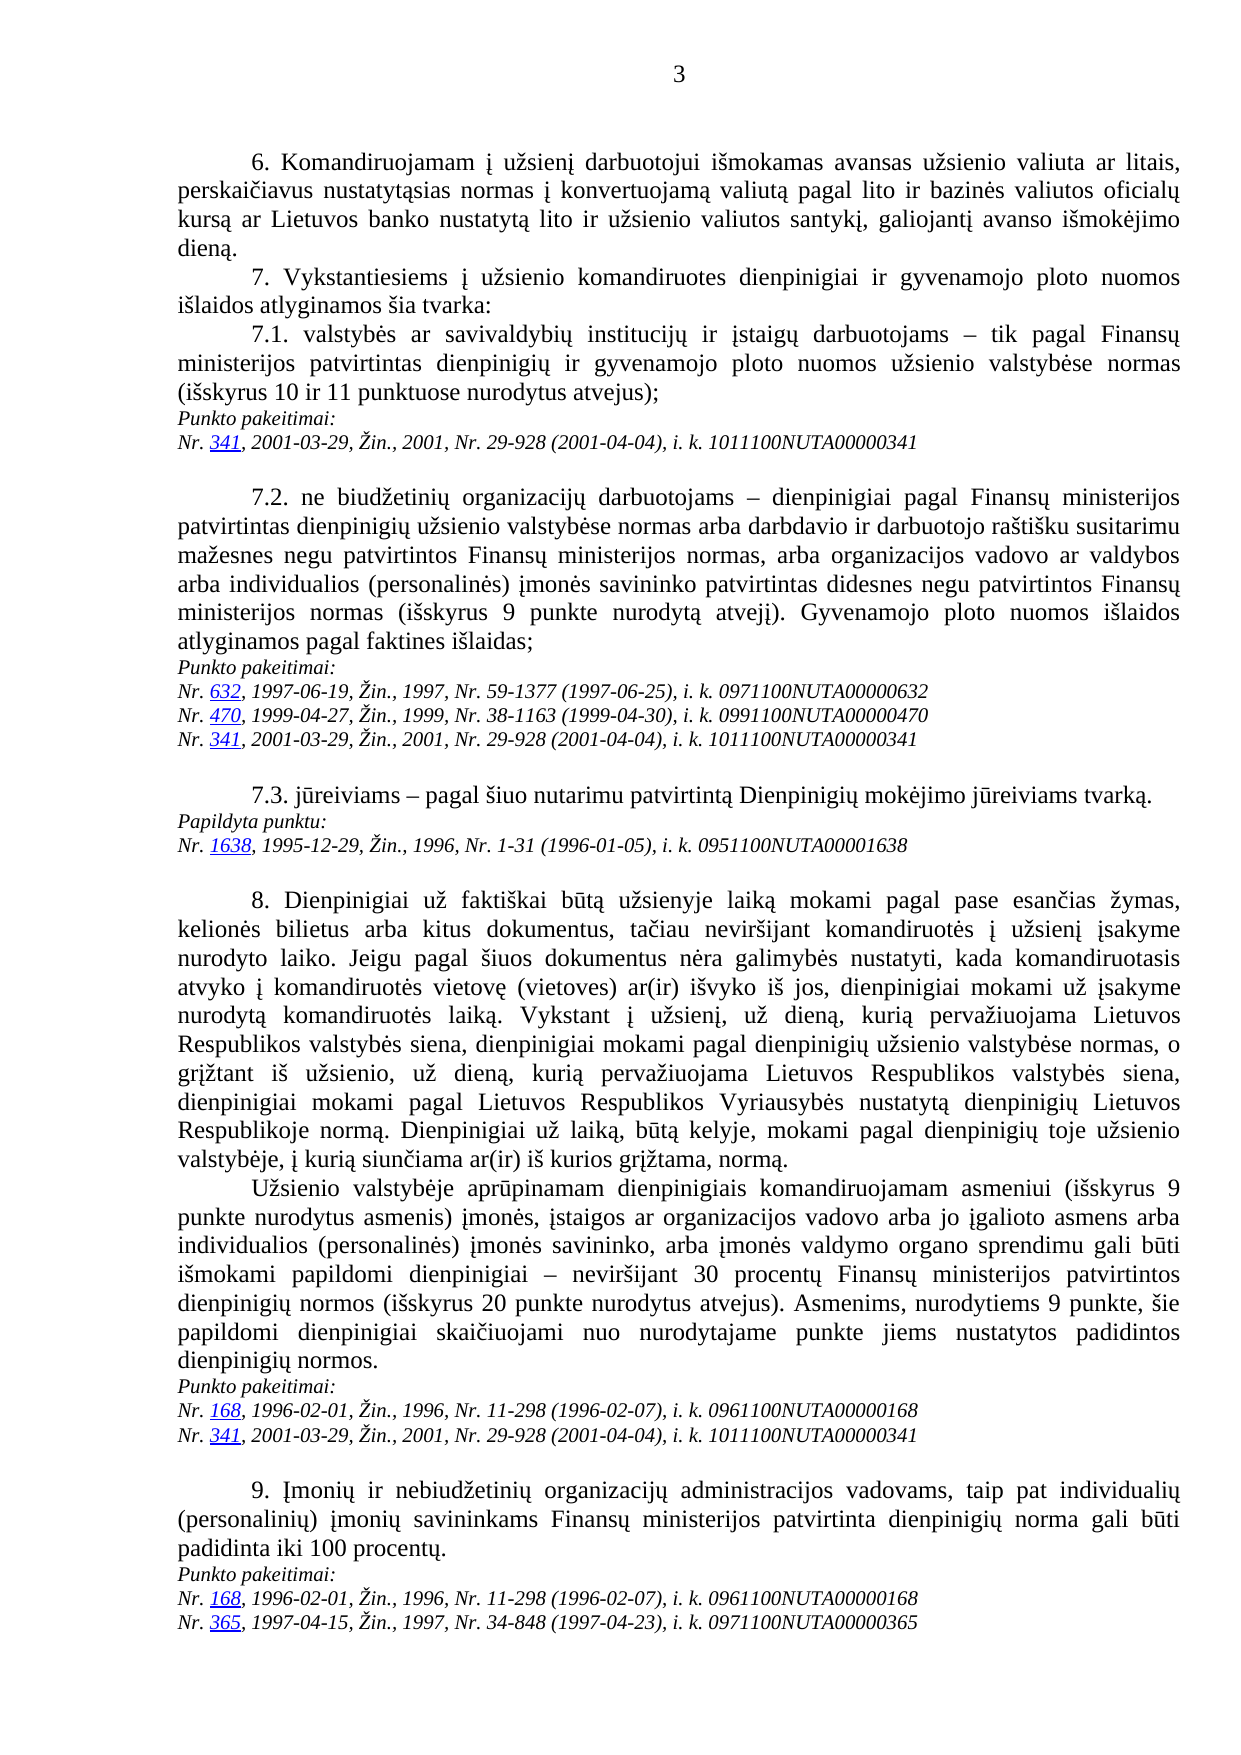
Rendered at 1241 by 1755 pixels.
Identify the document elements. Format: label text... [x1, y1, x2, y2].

text 6. Komandiruojamam į užsienį darbuotojui išmokamas avansas užsienio valiuta ar litais, perskaičiavus nustatytąsias normas į konvertuojamą valiutą pagal lito ir bazinės valiutos oficialų kursą ar Lietuvos banko nustatytą lito ir užsienio valiutos santykį, galiojantį avanso išmokėjimo dieną. [177, 147, 1181, 262]
text Punkto pakeitimai: [177, 1374, 1181, 1398]
text Nr. 341, 2001-03-29, Žin., 2001, Nr. 29-928 (2001-04-04), i. k. 1011100NUTA00000341 [177, 727, 1181, 751]
text Nr. 1638, 1995-12-29, Žin., 1996, Nr. 1-31 (1996-01-05), i. k. 0951100NUTA00001638 [177, 833, 1181, 857]
text Nr. 168, 1996-02-01, Žin., 1996, Nr. 11-298 (1996-02-07), i. k. 0961100NUTA00000168 [177, 1398, 1181, 1422]
text 7.1. valstybės ar savivaldybių institucijų ir įstaigų darbuotojams – tik pagal Finansų ministerijos patvirtintas dienpinigių ir gyvenamojo ploto nuomos užsienio valstybėse normas (išskyrus 10 ir 11 punktuose nurodytus atvejus); [177, 319, 1181, 406]
text Užsienio valstybėje aprūpinamam dienpinigiais komandiruojamam asmeniui (išskyrus 9 punkte nurodytus asmenis) įmonės, įstaigos ar organizacijos vadovo arba jo įgalioto asmens arba individualios (personalinės) įmonės savininko, arba įmonės valdymo organo sprendimu gali būti išmokami papildomi dienpinigiai – neviršijant 30 procentų Finansų ministerijos patvirtintos dienpinigių normos (išskyrus 20 punkte nurodytus atvejus). Asmenims, nurodytiems 9 punkte, šie papildomi dienpinigiai skaičiuojami nuo nurodytajame punkte jiems nustatytos padidintos dienpinigių normos. [177, 1173, 1181, 1374]
text Nr. 470, 1999-04-27, Žin., 1999, Nr. 38-1163 (1999-04-30), i. k. 0991100NUTA00000470 [177, 703, 1181, 727]
text Nr. 168, 1996-02-01, Žin., 1996, Nr. 11-298 (1996-02-07), i. k. 0961100NUTA00000168 [177, 1586, 1181, 1610]
text 7.3. jūreiviams – pagal šiuo nutarimu patvirtintą Dienpinigių mokėjimo jūreiviams tvarką. [177, 780, 1181, 809]
text 7.2. ne biudžetinių organizacijų darbuotojams – dienpinigiai pagal Finansų ministerijos patvirtintas dienpinigių užsienio valstybėse normas arba darbdavio ir darbuotojo raštišku susitarimu mažesnes negu patvirtintos Finansų ministerijos normas, arba organizacijos vadovo ar valdybos arba individualios (personalinės) įmonės savininko patvirtintas didesnes negu patvirtintos Finansų ministerijos normas (išskyrus 9 punkte nurodytą atvejį). Gyvenamojo ploto nuomos išlaidos atlyginamos pagal faktines išlaidas; [177, 482, 1181, 655]
text Nr. 632, 1997-06-19, Žin., 1997, Nr. 59-1377 (1997-06-25), i. k. 0971100NUTA00000632 [177, 679, 1181, 703]
text Punkto pakeitimai: [177, 655, 1181, 679]
text Punkto pakeitimai: [177, 1562, 1181, 1586]
text 7. Vykstantiesiems į užsienio komandiruotes dienpinigiai ir gyvenamojo ploto nuomos išlaidos atlyginamos šia tvarka: [177, 262, 1181, 319]
text Punkto pakeitimai: [177, 406, 1181, 430]
text 9. Įmonių ir nebiudžetinių organizacijų administracijos vadovams, taip pat individualių (personalinių) įmonių savininkams Finansų ministerijos patvirtinta dienpinigių norma gali būti padidinta iki 100 procentų. [177, 1475, 1181, 1562]
text 8. Dienpinigiai už faktiškai būtą užsienyje laiką mokami pagal pase esančias žymas, kelionės bilietus arba kitus dokumentus, tačiau neviršijant komandiruotės į užsienį įsakyme nurodyto laiko. Jeigu pagal šiuos dokumentus nėra galimybės nustatyti, kada komandiruotasis atvyko į komandiruotės vietovę (vietoves) ar(ir) išvyko iš jos, dienpinigiai mokami už įsakyme nurodytą komandiruotės laiką. Vykstant į užsienį, už dieną, kurią pervažiuojama Lietuvos Respublikos valstybės siena, dienpinigiai mokami pagal dienpinigių užsienio valstybėse normas, o grįžtant iš užsienio, už dieną, kurią pervažiuojama Lietuvos Respublikos valstybės siena, dienpinigiai mokami pagal Lietuvos Respublikos Vyriausybės nustatytą dienpinigių Lietuvos Respublikoje normą. Dienpinigiai už laiką, būtą kelyje, mokami pagal dienpinigių toje užsienio valstybėje, į kurią siunčiama ar(ir) iš kurios grįžtama, normą. [177, 886, 1181, 1173]
text Nr. 365, 1997-04-15, Žin., 1997, Nr. 34-848 (1997-04-23), i. k. 0971100NUTA00000365 [177, 1610, 1181, 1634]
text Papildyta punktu: [177, 809, 1181, 833]
text Nr. 341, 2001-03-29, Žin., 2001, Nr. 29-928 (2001-04-04), i. k. 1011100NUTA00000341 [177, 430, 1181, 454]
text Nr. 341, 2001-03-29, Žin., 2001, Nr. 29-928 (2001-04-04), i. k. 1011100NUTA00000341 [177, 1422, 1181, 1447]
